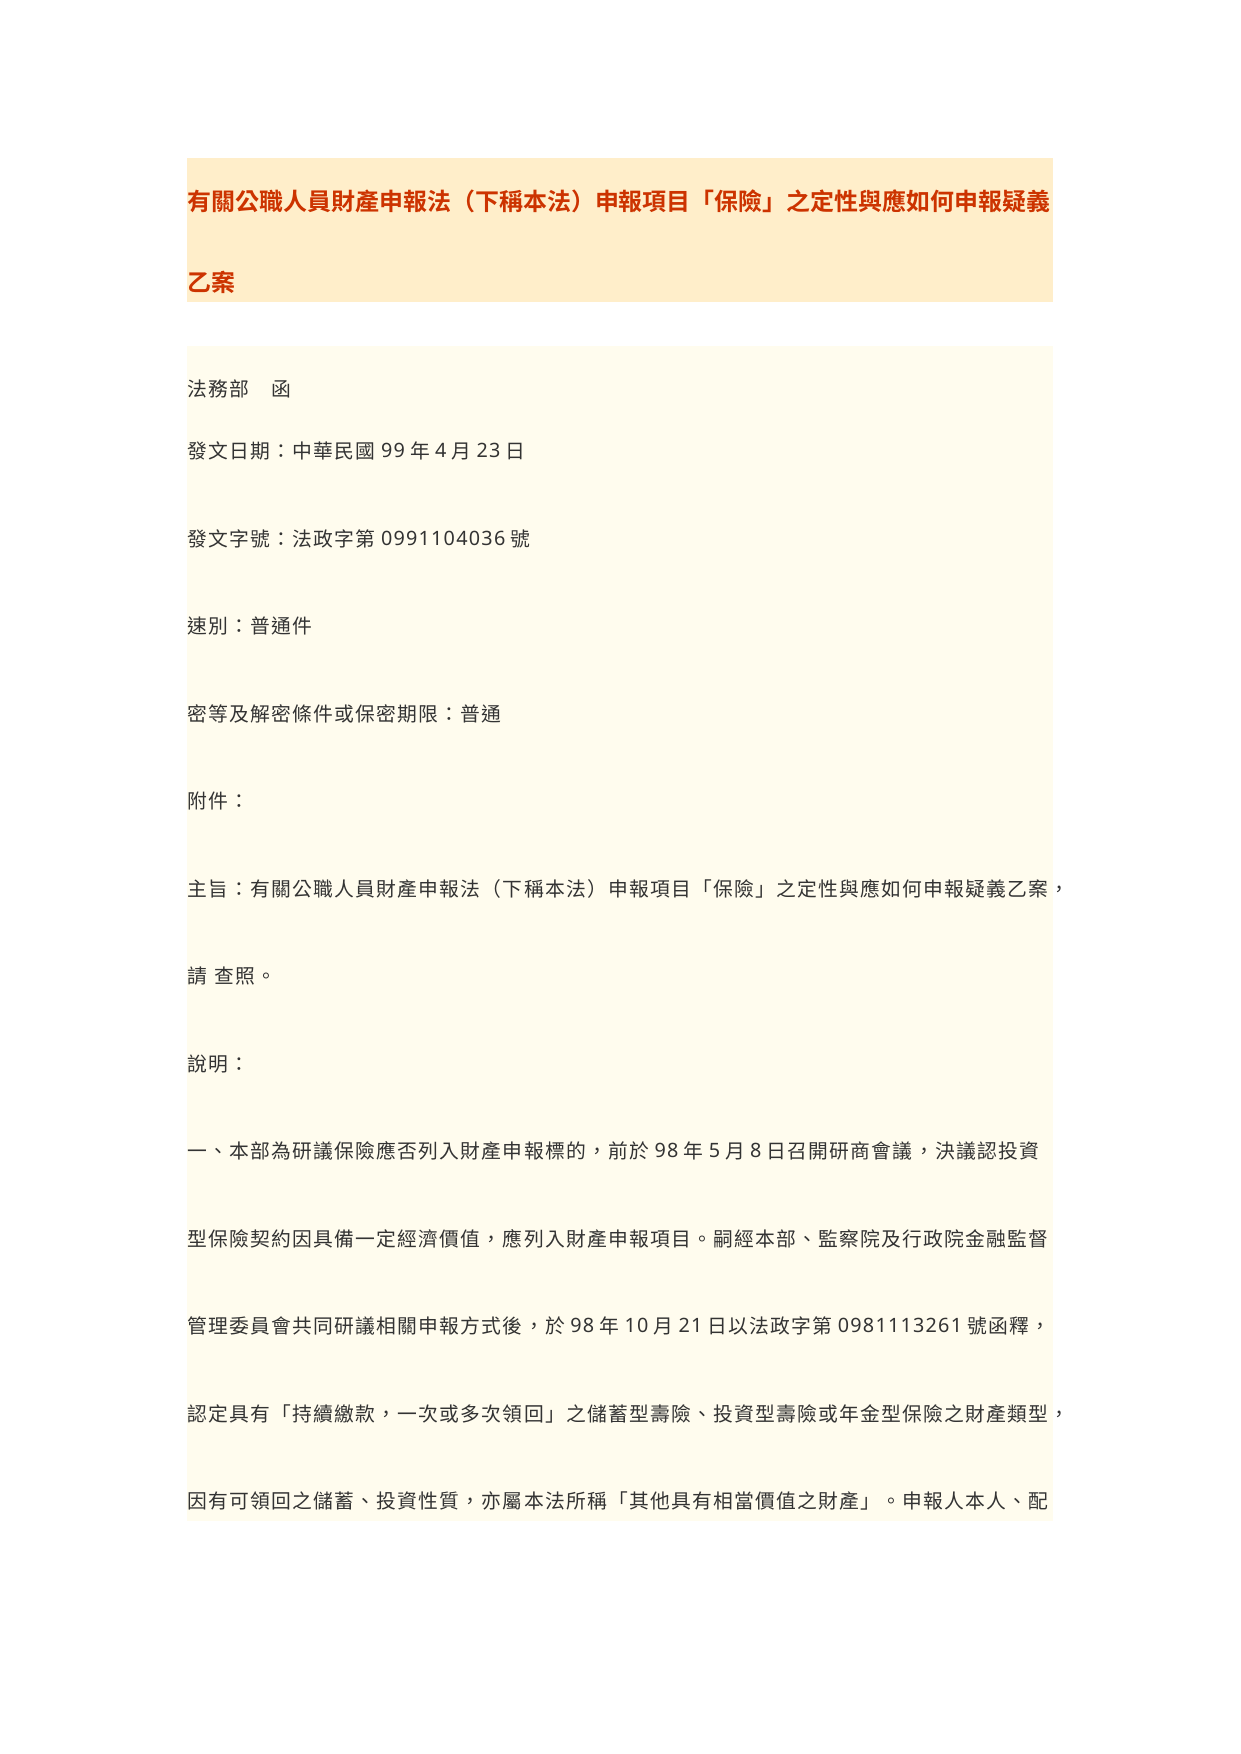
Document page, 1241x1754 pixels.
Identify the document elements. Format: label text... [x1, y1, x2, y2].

text 發文日期：中華民國99年4月23日 發文字號：法政字第0991104036號 速別：普通件 密等及解密條件或保密期限：普通 附件： [187, 408, 1053, 821]
text 主旨：有關公職人員財產申報法（下稱本法）申報項目「保險」之定性與應如何申報疑義乙案，請 查照。 說明： 一、本部為研議保險應否列入財產申報標的，前於98年5月8日召開研商會議，決議認投資型保險契約因具備一定經濟價值，應列入財產申報項目。嗣經本部、監察院及行政院金融監督管理委員會共同研議相關申報方式後，於98年10月21日以法政字第0981113261號函釋，認定具有「持續繳款，一次或多次領回」之儲蓄型壽險、投資型壽險或年金型保險之財產類型，因有可領回之儲蓄、投資性質，亦屬本法所稱「其他具有相當價值之財產」。申報人本人、配偶及未成年子女，如具有「要保人」之身分時（不論被保險人、受益人是否為申報人本人、配偶或未成年子女），以要保人迄申報日累積已交保險費為標準，每項（件）達20萬元即應申報。至如醫療險、意外險，僅係以「填補損害」為目的，不屬「持續繳款，一次或多次領回」性質之財產，自毋庸申報，並自98年11月1日起正式適用迄今。 二、惟前（98）年度定期申報後，全國申報義務人及受理申報機關（構）對於保險申報之內容及方式迭生爭議，本部為檢討保險申報之妥適性，遂於99年1月18日以政財字第0991100485號函請各受理申報機關（構）提供申報義務人於申報時及受理申報機關（構）於受理後查核中所遇疑問及窒礙難行之處，相關回覆意見龐雜，顯見此爭議亟待解決。 三、為兼顧財產申報之立法目的及申報義務人之便利性，並配合現行財產申報表格及本部所建置全國公職人員財產網路申報系統之設計欄位，認應申報之保險種類仍限於保險契約內容係「儲蓄型壽險」、「投資型壽險」及「年金型保險」等3類，不包括人壽（死亡）保險、醫療險、意外險，若同一保險契約之主約及附約含括前開險種，非屬儲蓄型壽險、投資型壽險及年金型保險等類別之保險，得毋庸併予申報，然為求便利亦可合併申報。 四、具有強制性、補助性、低保費、法定平等、團體投保等特性之社會保險，因含公益性質，屬其範疇之勞工保險、公務人員保險、軍人保險、公務人員眷屬疾病保險、學生團體保險及農民健康保險等相類似之保險類型，亦無申報之必要，方為合理。 五、保險商品與公職人員財產申報表填表說明貳、個別事項第17點所定「可轉讓且具交易價值之權利或財物」之要件有間，實不宜於申報表中之「珠寶、古董及其他具有相當價值之財產欄」申報，避免遭受質疑，應考量保險之特殊性，及綜合型保險其保費切割計算不易，以在申報表「備註欄」內，敘明要保人、保險公司、保險契約名稱、保險期間、保險費繳付方式及金額即可。 六、至遭多方質疑之儲蓄型壽險、投資型壽險及年金型保險如何明確界定之問題，爰參考行政院金融監督管理委員會所提建議，基於儲蓄型壽險之保單態樣不易由商品名稱直接判斷，故以其必然含有生存保險金之特性加以判定為妥；投資型壽險及年金保險，則依該會訂定之「人身保險商品審查應注意事項」第2點對於該等保險定有命名方式之規定，分別定義如下，以利遵循： (一)儲蓄型壽險，係指滿期保險金、生存（還本）保險金、繳費期滿生存保險金、祝壽保險金、教育保險金、立業保險金、養老保險金等商品內容含有生存保險金特性之保險契約。 (二)投資型壽險，係指商品名稱含有變額壽險、變額萬能壽險、投資型保險、投資連（鏈）結型保險等文字之保險契約。 (三)年金保險，係指即期年金保險、遞延年金保險、利率變動型年金保險、勞退企業年金保險、勞退個人年金保險等商品名稱含有年金保險等文字之保險契約。 七、本函釋自今（99）年5月1日起生效適用，本部98年10月21日以法政字第0981113261號函與前揭說明相衝突部分，同日停止適用。 八、請各財產申報受理機關（構）將本函釋內容列為財產申報宣導之重點項目，並於收受申報表時提醒申報人應依前開函釋內容申報，以免受罰。 [187, 846, 1053, 1521]
text 有關公職人員財產申報法（下稱本法）申報項目「保險」之定性與應如何申報疑義乙案 [187, 158, 1053, 302]
text 法務部 函 [187, 346, 1053, 408]
